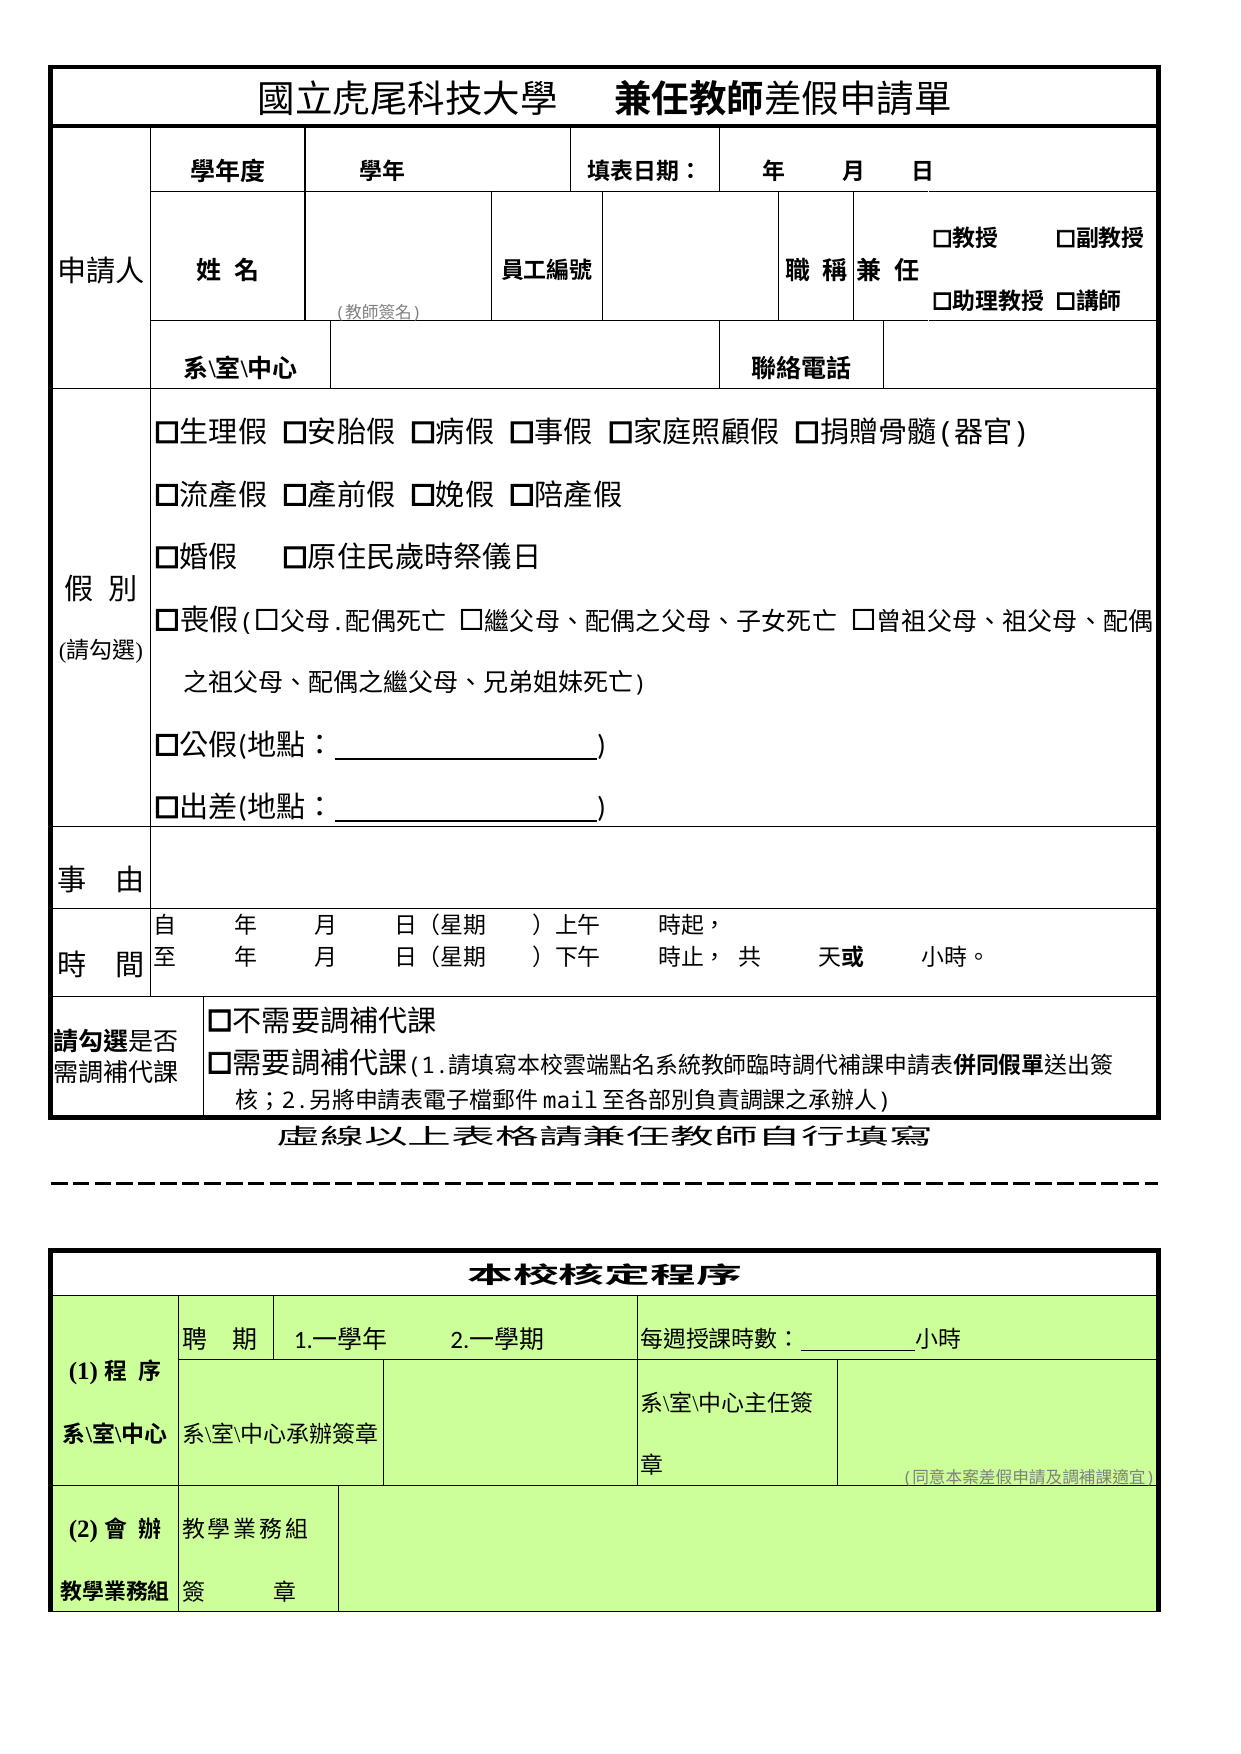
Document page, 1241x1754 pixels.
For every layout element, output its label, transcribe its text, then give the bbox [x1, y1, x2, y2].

table_cell 請勾選是否需調補代課 [53, 997, 203, 1115]
table_cell 年 月 日 [720, 128, 1156, 191]
table_cell 聯絡電話 [720, 321, 883, 387]
table_cell 1.一學年 2.一學期 [274, 1296, 637, 1359]
table_cell 職 稱 [779, 192, 853, 320]
table_cell [339, 1486, 1156, 1611]
table_cell (教師簽名) [306, 192, 491, 320]
table_cell (1) 程 序 系\室\中心 [53, 1296, 178, 1485]
table_cell [331, 321, 719, 387]
table_cell 學年度 [151, 128, 304, 191]
table_cell 填表日期： [571, 128, 719, 191]
table_cell 生理假 安胎假 病假 事假 家庭照顧假 捐贈骨髓(器官) 流產假 產前假 娩假 陪產假 婚假 原住民歲時祭儀日 喪假(父母.配偶死亡 繼父母、配偶之父母、子女死亡 曾祖父母、祖父母、配偶之祖父母、配偶之繼父母、兄弟姐妹死亡) 公假(地點： ) 出差(地點： ) [151, 389, 1156, 826]
table_cell 申請人 [53, 128, 150, 387]
table_cell 教學業務組 簽 章 [179, 1486, 338, 1611]
table_cell 假 別 (請勾選) [53, 389, 150, 826]
table_cell [151, 827, 1156, 908]
table_cell 系\室\中心 [151, 321, 330, 387]
table_cell 教授 副教授 助理教授 講師 [929, 192, 1156, 320]
table_cell [384, 1360, 637, 1485]
table_cell (同意本案差假申請及調補課適宜) [838, 1360, 1156, 1485]
table_cell 虛線以上表格請兼任教師自行填寫 [51, 1120, 1158, 1182]
table_cell [51, 1182, 1158, 1248]
table_cell 事 由 [53, 827, 150, 908]
table_cell 聘 期 [179, 1296, 273, 1359]
table_cell 員工編號 [492, 192, 602, 320]
table_cell 學年 [306, 128, 570, 191]
table_cell [603, 192, 778, 320]
table_cell (2) 會 辦 教學業務組 [53, 1486, 178, 1611]
table_cell 時 間 [53, 909, 150, 996]
table_cell 不需要調補代課 需要調補代課(1.請填寫本校雲端點名系統教師臨時調代補課申請表併同假單送出簽核；2.另將申請表電子檔郵件mail至各部別負責調課之承辦人) [204, 997, 1156, 1115]
table_cell 本校核定程序 [53, 1253, 1156, 1295]
table_header 國立虎尾科技大學 兼任教師差假申請單 [53, 69, 1156, 123]
table_cell 每週授課時數： 小時 [638, 1296, 1156, 1359]
table_cell 兼 任 [854, 192, 928, 320]
table_cell 系\室\中心承辦簽章 [179, 1360, 383, 1485]
table_cell 自 年 月 日（星期 ）上午 時起， 至 年 月 日（星期 ）下午 時止， 共 天或 小時。 [151, 909, 1156, 996]
table_cell 姓 名 [151, 192, 304, 320]
table_cell [884, 321, 1156, 387]
table_cell 系\室\中心主任簽章 [638, 1360, 837, 1485]
